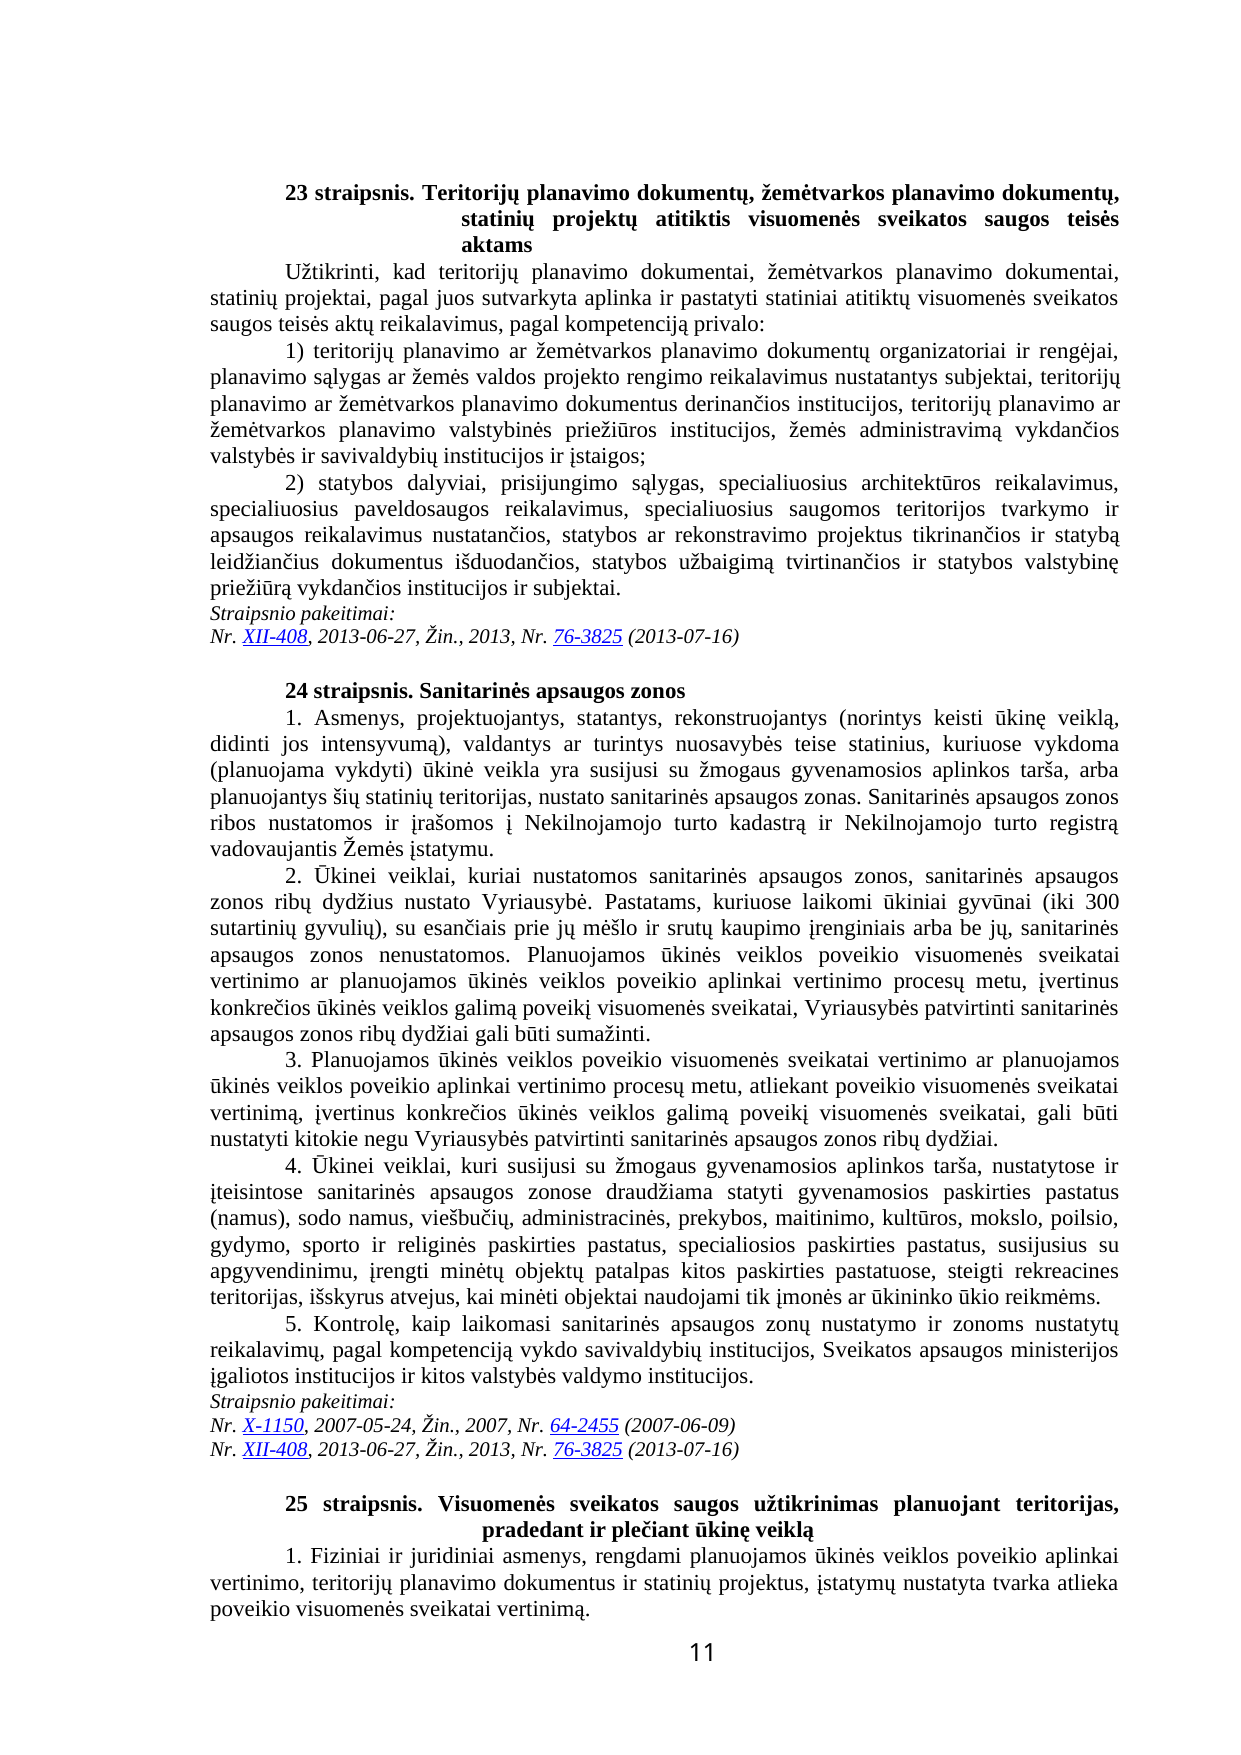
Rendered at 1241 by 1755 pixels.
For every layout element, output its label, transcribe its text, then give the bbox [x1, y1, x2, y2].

text 5. Kontrolę, kaip laikomasi sanitarinės apsaugos zonų nustatymo ir zonoms nustatytų reikalavimų, pagal kompetenciją vykdo savivaldybių institucijos, Sveikatos apsaugos ministerijos įgaliotos institucijos ir kitos valstybės valdymo institucijos. [210, 1310, 1120, 1389]
text Straipsnio pakeitimai: [210, 600, 1120, 624]
text 1. Fiziniai ir juridiniai asmenys, rengdami planuojamos ūkinės veiklos poveikio aplinkai vertinimo, teritorijų planavimo dokumentus ir statinių projektus, įstatymų nustatyta tvarka atlieka poveikio visuomenės sveikatai vertinimą. [210, 1542, 1120, 1622]
text Užtikrinti, kad teritorijų planavimo dokumentai, žemėtvarkos planavimo dokumentai, statinių projektai, pagal juos sutvarkyta aplinka ir pastatyti statiniai atitiktų visuomenės sveikatos saugos teisės aktų reikalavimus, pagal kompetenciją privalo: [210, 258, 1120, 337]
text 4. Ūkinei veiklai, kuri susijusi su žmogaus gyvenamosios aplinkos tarša, nustatytose ir įteisintose sanitarinės apsaugos zonose draudžiama statyti gyvenamosios paskirties pastatus (namus), sodo namus, viešbučių, administracinės, prekybos, maitinimo, kultūros, mokslo, poilsio, gydymo, sporto ir religinės paskirties pastatus, specialiosios paskirties pastatus, susijusius su apgyvendinimu, įrengti minėtų objektų patalpas kitos paskirties pastatuose, steigti rekreacines teritorijas, išskyrus atvejus, kai minėti objektai naudojami tik įmonės ar ūkininko ūkio reikmėms. [210, 1152, 1120, 1310]
text 1) teritorijų planavimo ar žemėtvarkos planavimo dokumentų organizatoriai ir rengėjai, planavimo sąlygas ar žemės valdos projekto rengimo reikalavimus nustatantys subjektai, teritorijų planavimo ar žemėtvarkos planavimo dokumentus derinančios institucijos, teritorijų planavimo ar žemėtvarkos planavimo valstybinės priežiūros institucijos, žemės administravimą vykdančios valstybės ir savivaldybių institucijos ir įstaigos; [210, 337, 1120, 469]
text 3. Planuojamos ūkinės veiklos poveikio visuomenės sveikatai vertinimo ar planuojamos ūkinės veiklos poveikio aplinkai vertinimo procesų metu, atliekant poveikio visuomenės sveikatai vertinimą, įvertinus konkrečios ūkinės veiklos galimą poveikį visuomenės sveikatai, gali būti nustatyti kitokie negu Vyriausybės patvirtinti sanitarinės apsaugos zonos ribų dydžiai. [210, 1046, 1120, 1152]
text 24 straipsnis. Sanitarinės apsaugos zonos [210, 677, 1120, 704]
text 1. Asmenys, projektuojantys, statantys, rekonstruojantys (norintys keisti ūkinę veiklą, didinti jos intensyvumą), valdantys ar turintys nuosavybės teise statinius, kuriuose vykdoma (planuojama vykdyti) ūkinė veikla yra susijusi su žmogaus gyvenamosios aplinkos tarša, arba planuojantys šių statinių teritorijas, nustato sanitarinės apsaugos zonas. Sanitarinės apsaugos zonos ribos nustatomos ir įrašomos į Nekilnojamojo turto kadastrą ir Nekilnojamojo turto registrą vadovaujantis Žemės įstatymu. [210, 704, 1120, 862]
text 25 straipsnis. Visuomenės sveikatos saugos užtikrinimas planuojant teritorijas, pradedant ir plečiant ūkinę veiklą [285, 1490, 1120, 1542]
text Nr. XII-408, 2013-06-27, Žin., 2013, Nr. 76-3825 (2013-07-16) [210, 1437, 1120, 1461]
text 2. Ūkinei veiklai, kuriai nustatomos sanitarinės apsaugos zonos, sanitarinės apsaugos zonos ribų dydžius nustato Vyriausybė. Pastatams, kuriuose laikomi ūkiniai gyvūnai (iki 300 sutartinių gyvulių), su esančiais prie jų mėšlo ir srutų kaupimo įrenginiais arba be jų, sanitarinės apsaugos zonos nenustatomos. Planuojamos ūkinės veiklos poveikio visuomenės sveikatai vertinimo ar planuojamos ūkinės veiklos poveikio aplinkai vertinimo procesų metu, įvertinus konkrečios ūkinės veiklos galimą poveikį visuomenės sveikatai, Vyriausybės patvirtinti sanitarinės apsaugos zonos ribų dydžiai gali būti sumažinti. [210, 862, 1120, 1046]
text 23 straipsnis. Teritorijų planavimo dokumentų, žemėtvarkos planavimo dokumentų, statinių projektų atitiktis visuomenės sveikatos saugos teisės aktams [285, 179, 1120, 258]
text Straipsnio pakeitimai: [210, 1389, 1120, 1413]
text 2) statybos dalyviai, prisijungimo sąlygas, specialiuosius architektūros reikalavimus, specialiuosius paveldosaugos reikalavimus, specialiuosius saugomos teritorijos tvarkymo ir apsaugos reikalavimus nustatančios, statybos ar rekonstravimo projektus tikrinančios ir statybą leidžiančius dokumentus išduodančios, statybos užbaigimą tvirtinančios ir statybos valstybinę priežiūrą vykdančios institucijos ir subjektai. [210, 469, 1120, 600]
text Nr. XII-408, 2013-06-27, Žin., 2013, Nr. 76-3825 (2013-07-16) [210, 624, 1120, 648]
text Nr. X-1150, 2007-05-24, Žin., 2007, Nr. 64-2455 (2007-06-09) [210, 1413, 1120, 1437]
